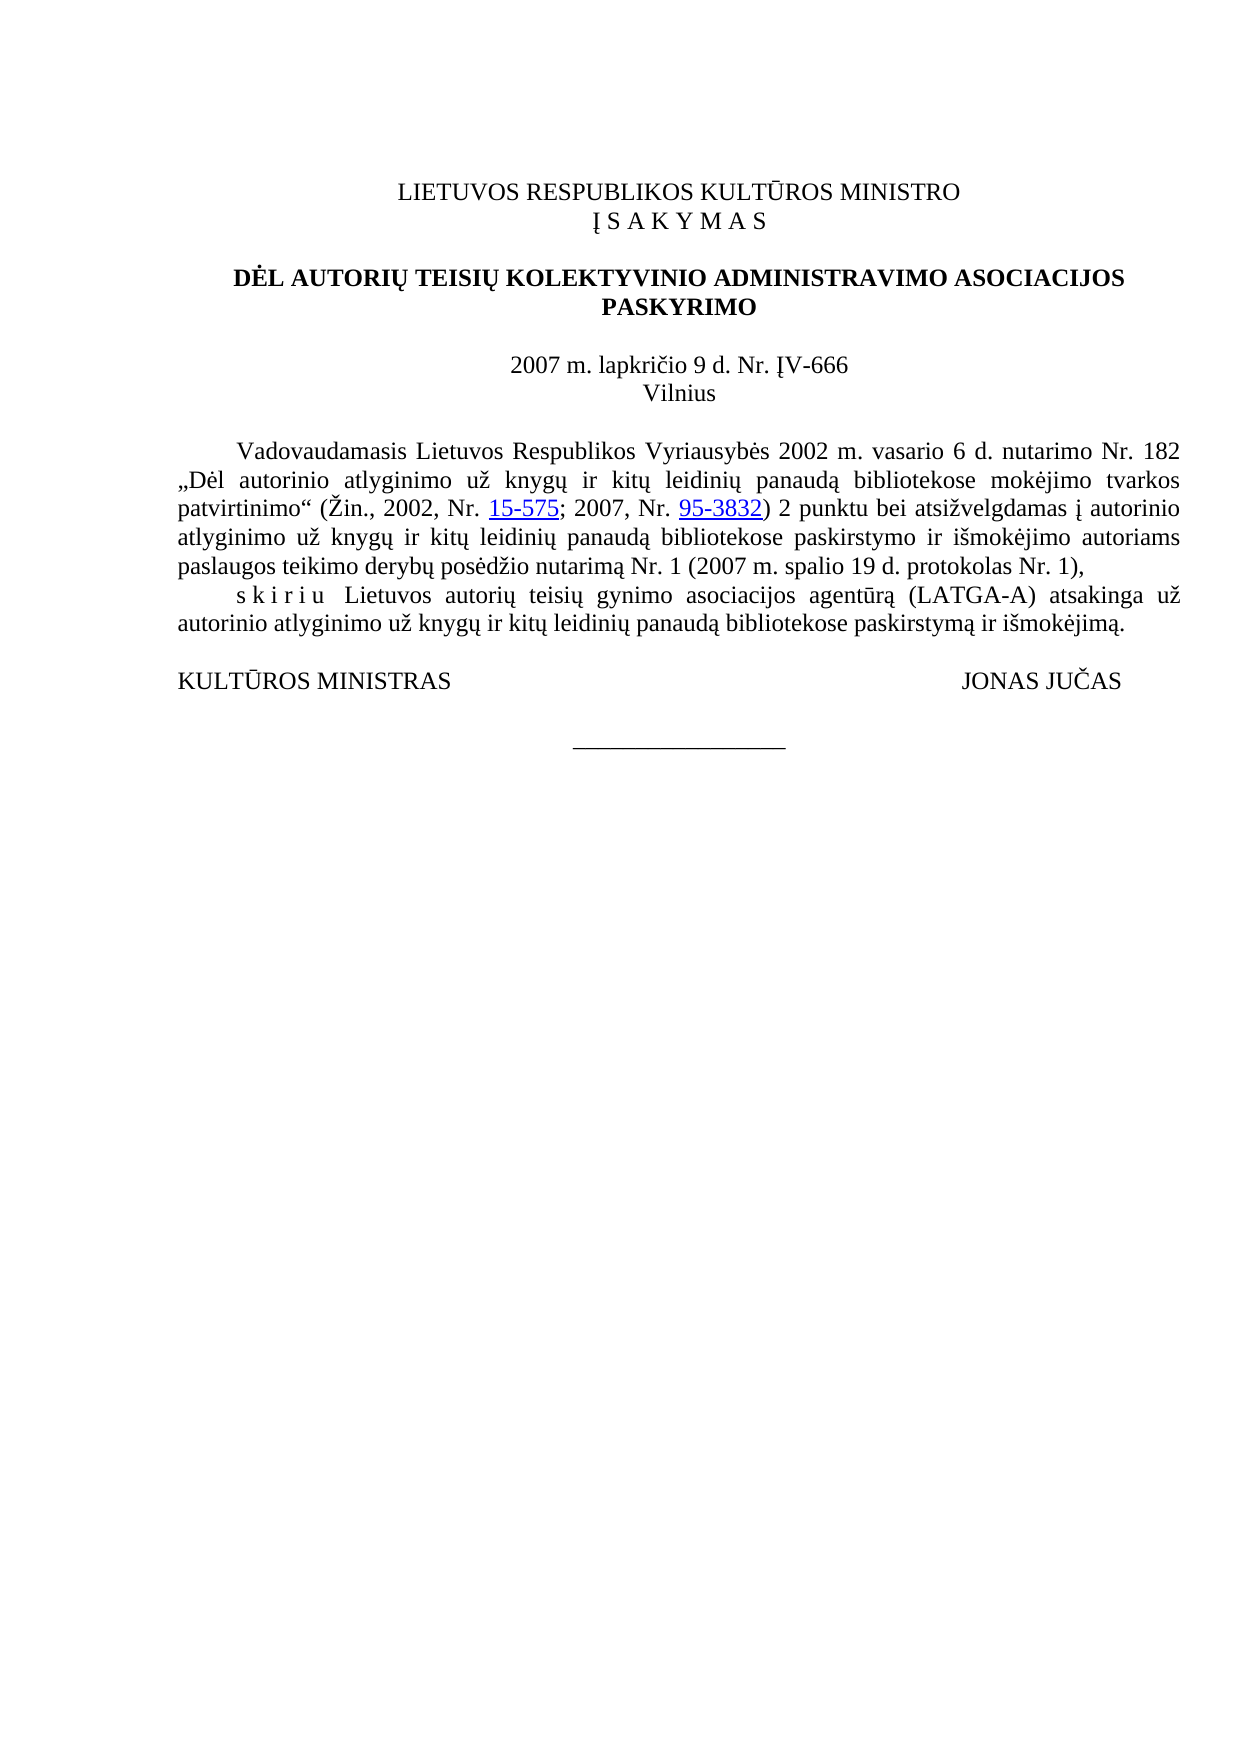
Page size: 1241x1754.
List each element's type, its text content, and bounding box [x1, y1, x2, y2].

text Vilnius [177, 378, 1181, 407]
text LIETUVOS RESPUBLIKOS KULTŪROS MINISTRO [177, 177, 1181, 206]
text skiriu Lietuvos autorių teisių gynimo asociacijos agentūrą (LATGA-A) atsakinga už autorinio atlyginimo už knygų ir kitų leidinių panaudą bibliotekose paskirstymą ir išmokėjimą. [177, 580, 1181, 637]
text KULTŪROS MINISTRAS JONAS JUČAS [177, 666, 1181, 695]
text 2007 m. lapkričio 9 d. Nr. ĮV-666 [177, 350, 1181, 378]
text Vadovaudamasis Lietuvos Respublikos Vyriausybės 2002 m. vasario 6 d. nutarimo Nr. 182 „Dėl autorinio atlyginimo už knygų ir kitų leidinių panaudą bibliotekose mokėjimo tvarkos patvirtinimo“ (Žin., 2002, Nr. 15-575; 2007, Nr. 95-3832) 2 punktu bei atsižvelgdamas į autorinio atlyginimo už knygų ir kitų leidinių panaudą bibliotekose paskirstymo ir išmokėjimo autoriams paslaugos teikimo derybų posėdžio nutarimą Nr. 1 (2007 m. spalio 19 d. protokolas Nr. 1), [177, 436, 1181, 580]
text ĮSAKYMAS [177, 206, 1181, 235]
text _________________ [177, 723, 1181, 752]
text DĖL AUTORIŲ TEISIŲ KOLEKTYVINIO ADMINISTRAVIMO ASOCIACIJOS PASKYRIMO [177, 263, 1181, 321]
